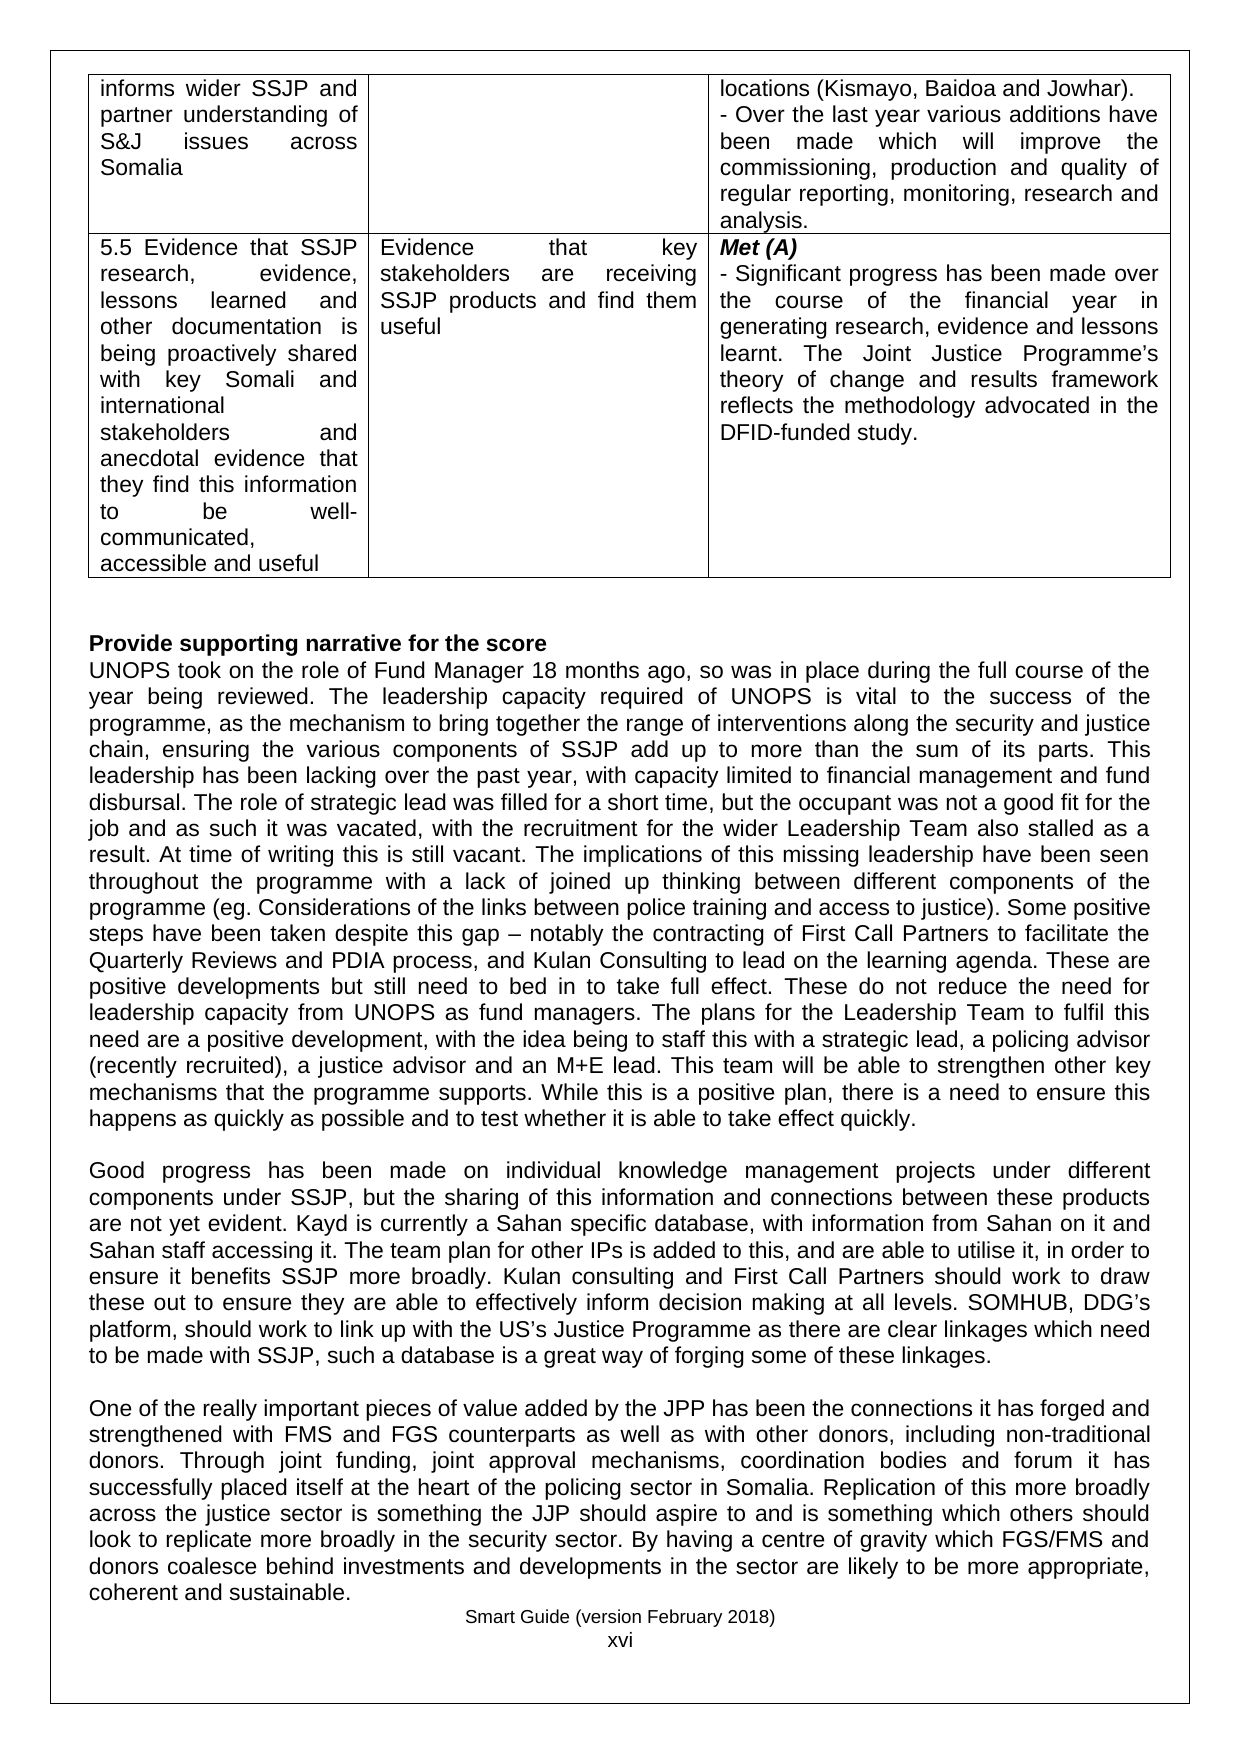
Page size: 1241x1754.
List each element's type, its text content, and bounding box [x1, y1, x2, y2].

table_cell Met (A) - Significant progress has been made over the course of the financial year in generating research, evidence and lessons learnt. The Joint Justice Programme’s theory of change and results framework reflects the methodology advocated in the DFID-funded study. [709, 234, 1170, 577]
text Good progress has been made on individual knowledge management projects under different components under SSJP, but the sharing of this information and connections between these products are not yet evident. Kayd is currently a Sahan specific database, with information from Sahan on it and Sahan staff accessing it. The team plan for other IPs is added to this, and are able to utilise it, in order to ensure it benefits SSJP more broadly. Kulan consulting and First Call Partners should work to draw these out to ensure they are able to effectively inform decision making at all levels. SOMHUB, DDG’s platform, should work to link up with the US’s Justice Programme as there are clear linkages which need to be made with SSJP, such a database is a great way of forging some of these linkages. [89, 1157, 1152, 1368]
table_cell Evidence that key stakeholders are receiving SSJP products and find them useful [369, 234, 708, 577]
table_cell locations (Kismayo, Baidoa and Jowhar). - Over the last year various additions have been made which will improve the commissioning, production and quality of regular reporting, monitoring, research and analysis. [709, 75, 1170, 233]
text One of the really important pieces of value added by the JPP has been the connections it has forged and strengthened with FMS and FGS counterparts as well as with other donors, including non-traditional donors. Through joint funding, joint approval mechanisms, coordination bodies and forum it has successfully placed itself at the heart of the policing sector in Somalia. Replication of this more broadly across the justice sector is something the JJP should aspire to and is something which others should look to replicate more broadly in the security sector. By having a centre of gravity which FGS/FMS and donors coalesce behind investments and developments in the sector are likely to be more appropriate, coherent and sustainable. [89, 1395, 1152, 1606]
text Provide supporting narrative for the score [89, 630, 1152, 657]
table_cell [369, 75, 708, 233]
table_cell informs wider SSJP and partner understanding of S&J issues across Somalia [89, 75, 368, 233]
text UNOPS took on the role of Fund Manager 18 months ago, so was in place during the full course of the year being reviewed. The leadership capacity required of UNOPS is vital to the success of the programme, as the mechanism to bring together the range of interventions along the security and justice chain, ensuring the various components of SSJP add up to more than the sum of its parts. This leadership has been lacking over the past year, with capacity limited to financial management and fund disbursal. The role of strategic lead was filled for a short time, but the occupant was not a good fit for the job and as such it was vacated, with the recruitment for the wider Leadership Team also stalled as a result. At time of writing this is still vacant. The implications of this missing leadership have been seen throughout the programme with a lack of joined up thinking between different components of the programme (eg. Considerations of the links between police training and access to justice). Some positive steps have been taken despite this gap – notably the contracting of First Call Partners to facilitate the Quarterly Reviews and PDIA process, and Kulan Consulting to lead on the learning agenda. These are positive developments but still need to bed in to take full effect. These do not reduce the need for leadership capacity from UNOPS as fund managers. The plans for the Leadership Team to fulfil this need are a positive development, with the idea being to staff this with a strategic lead, a policing advisor (recently recruited), a justice advisor and an M+E lead. This team will be able to strengthen other key mechanisms that the programme supports. While this is a positive plan, there is a need to ensure this happens as quickly as possible and to test whether it is able to take effect quickly. [89, 657, 1152, 1131]
table_cell 5.5 Evidence that SSJP research, evidence, lessons learned and other documentation is being proactively shared with key Somali and international stakeholders and anecdotal evidence that they find this information to be well-communicated, accessible and useful [89, 234, 368, 577]
